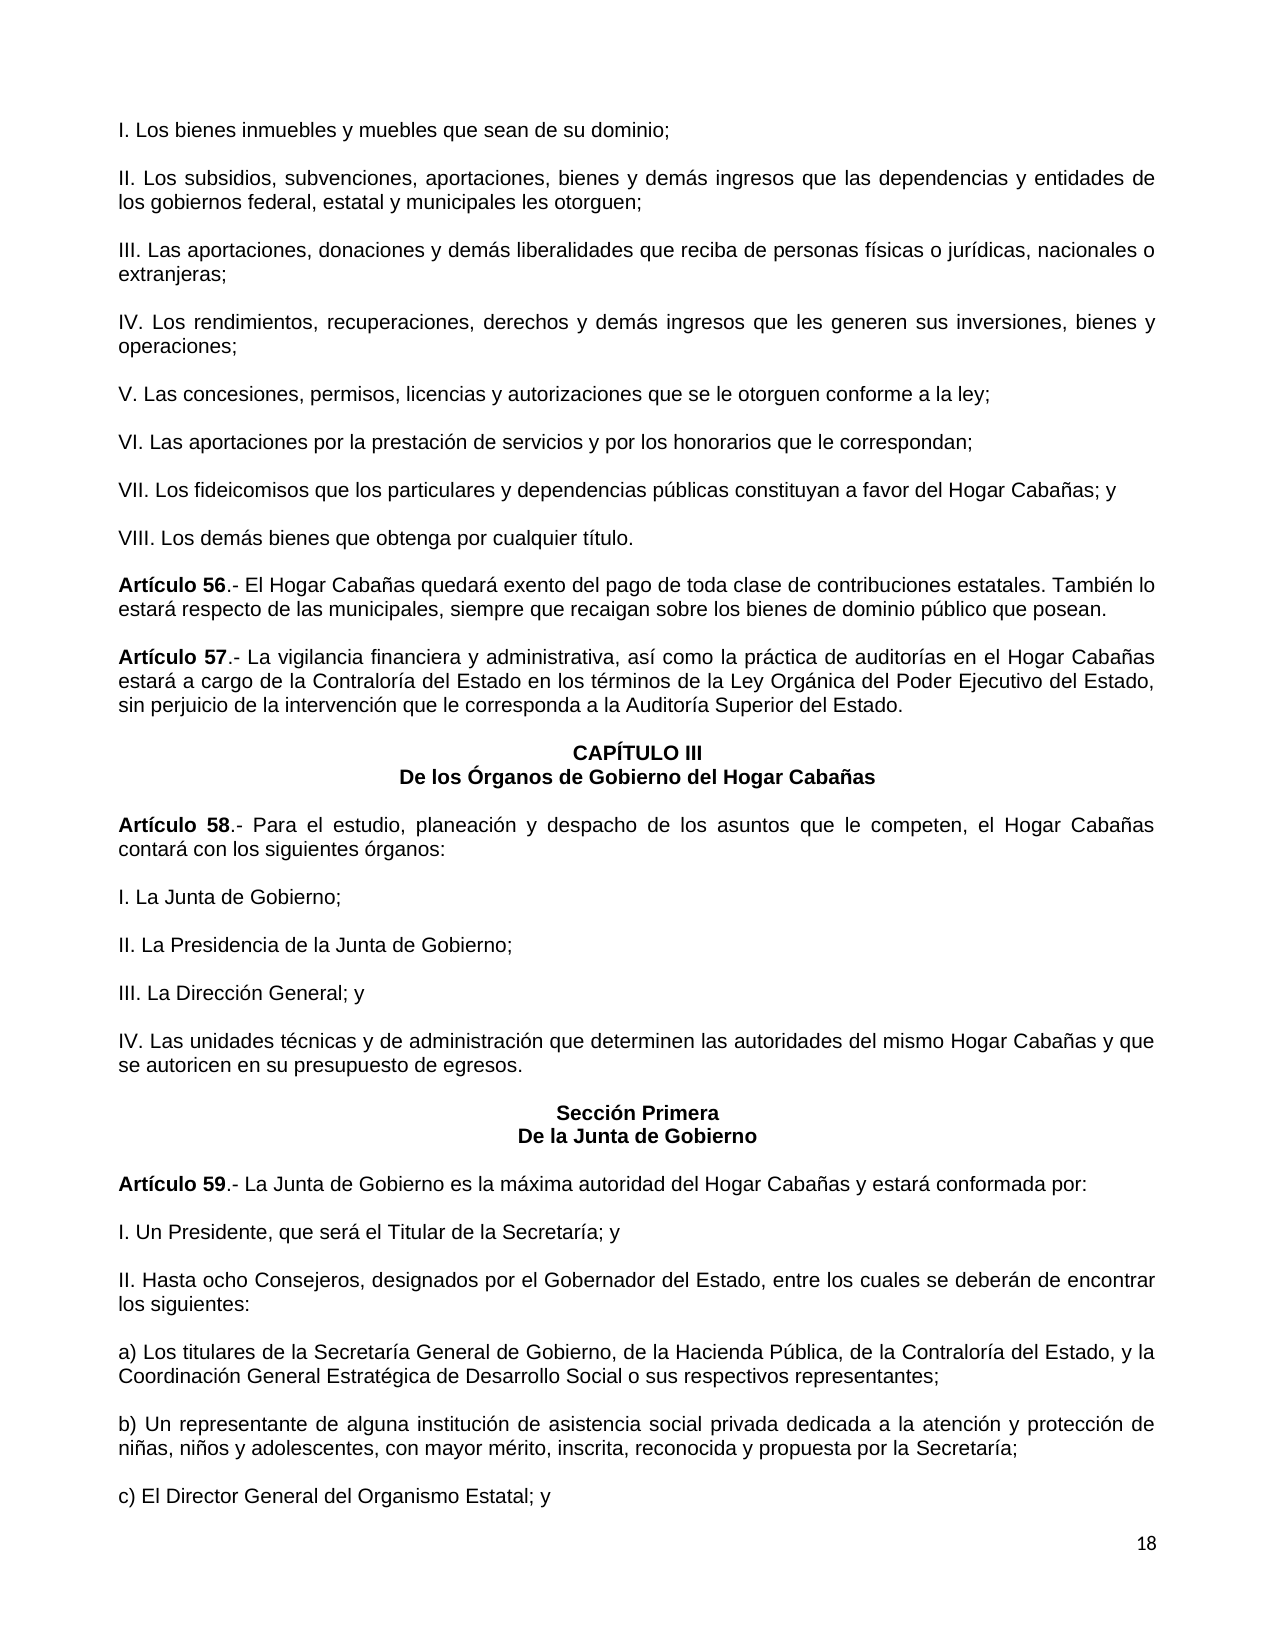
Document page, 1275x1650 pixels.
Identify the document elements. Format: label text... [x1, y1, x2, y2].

text De la Junta de Gobierno [118, 1124, 1157, 1148]
text I. Los bienes inmuebles y muebles que sean de su dominio; [118, 118, 1157, 142]
text II. La Presidencia de la Junta de Gobierno; [118, 933, 1157, 957]
text II. Hasta ocho Consejeros, designados por el Gobernador del Estado, entre los cuales se deberán de encontrar los siguientes: [118, 1268, 1157, 1316]
text Artículo 57.- La vigilancia financiera y administrativa, así como la práctica de auditorías en el Hogar Cabañas estará a cargo de la Contraloría del Estado en los términos de la Ley Orgánica del Poder Ejecutivo del Estado, sin perjuicio de la intervención que le corresponda a la Auditoría Superior del Estado. [118, 645, 1157, 717]
text c) El Director General del Organismo Estatal; y [118, 1484, 1157, 1508]
text I. La Junta de Gobierno; [118, 885, 1157, 909]
text a) Los titulares de la Secretaría General de Gobierno, de la Hacienda Pública, de la Contraloría del Estado, y la Coordinación General Estratégica de Desarrollo Social o sus respectivos representantes; [118, 1340, 1157, 1388]
text CAPÍTULO III [118, 741, 1157, 765]
text VIII. Los demás bienes que obtenga por cualquier título. [118, 525, 1157, 549]
text III. Las aportaciones, donaciones y demás liberalidades que reciba de personas físicas o jurídicas, nacionales o extranjeras; [118, 238, 1157, 286]
text De los Órganos de Gobierno del Hogar Cabañas [118, 765, 1157, 789]
text Artículo 56.- El Hogar Cabañas quedará exento del pago de toda clase de contribuciones estatales. También lo estará respecto de las municipales, siempre que recaigan sobre los bienes de dominio público que posean. [118, 573, 1157, 621]
text Artículo 58.- Para el estudio, planeación y despacho de los asuntos que le competen, el Hogar Cabañas contará con los siguientes órganos: [118, 813, 1157, 861]
text IV. Los rendimientos, recuperaciones, derechos y demás ingresos que les generen sus inversiones, bienes y operaciones; [118, 310, 1157, 358]
text I. Un Presidente, que será el Titular de la Secretaría; y [118, 1220, 1157, 1244]
text V. Las concesiones, permisos, licencias y autorizaciones que se le otorguen conforme a la ley; [118, 382, 1157, 406]
text II. Los subsidios, subvenciones, aportaciones, bienes y demás ingresos que las dependencias y entidades de los gobiernos federal, estatal y municipales les otorguen; [118, 166, 1157, 214]
text Artículo 59.- La Junta de Gobierno es la máxima autoridad del Hogar Cabañas y estará conformada por: [118, 1172, 1157, 1196]
text IV. Las unidades técnicas y de administración que determinen las autoridades del mismo Hogar Cabañas y que se autoricen en su presupuesto de egresos. [118, 1028, 1157, 1076]
text VII. Los fideicomisos que los particulares y dependencias públicas constituyan a favor del Hogar Cabañas; y [118, 477, 1157, 501]
text b) Un representante de alguna institución de asistencia social privada dedicada a la atención y protección de niñas, niños y adolescentes, con mayor mérito, inscrita, reconocida y propuesta por la Secretaría; [118, 1412, 1157, 1460]
text Sección Primera [118, 1100, 1157, 1124]
text VI. Las aportaciones por la prestación de servicios y por los honorarios que le correspondan; [118, 429, 1157, 453]
text III. La Dirección General; y [118, 981, 1157, 1004]
